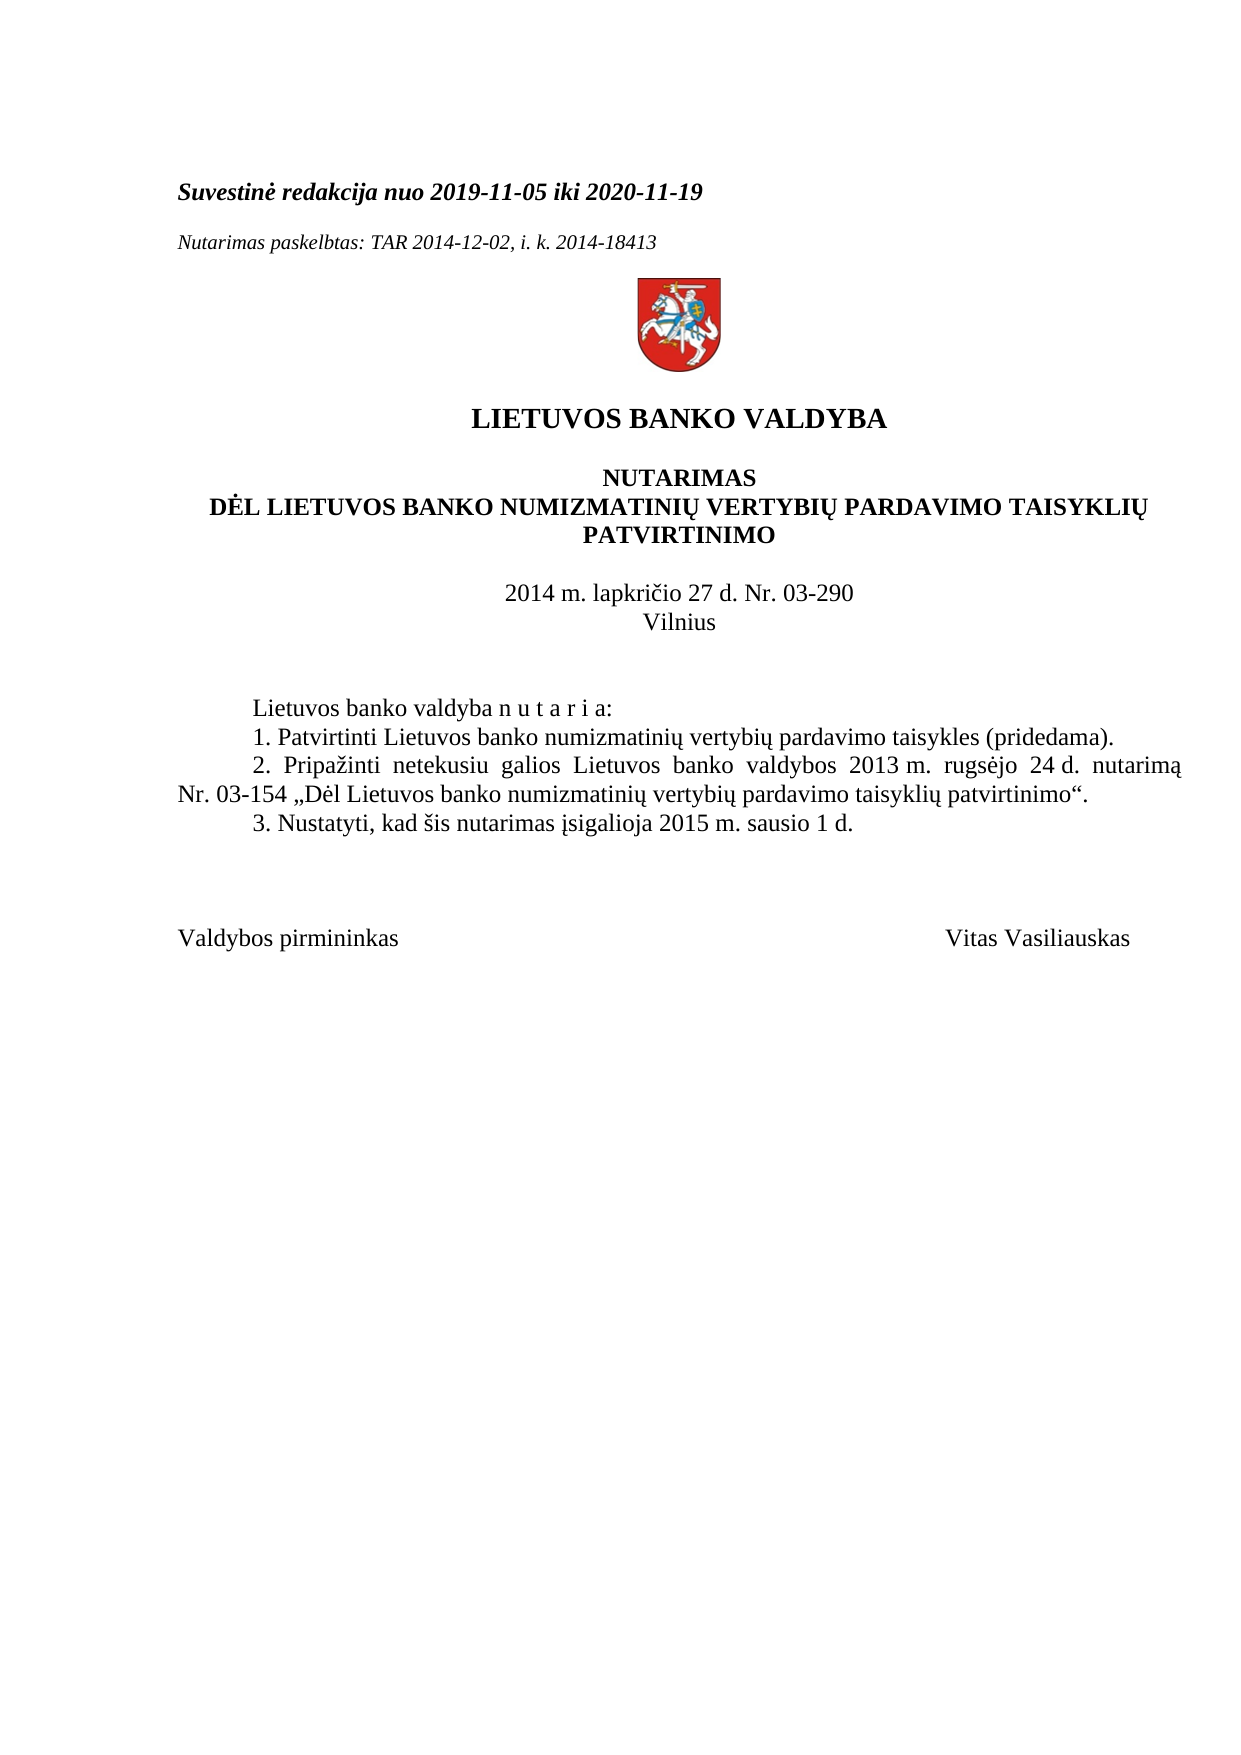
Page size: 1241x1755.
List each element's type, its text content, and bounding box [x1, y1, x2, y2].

text Nutarimas paskelbtas: TAR 2014-12-02, i. k. 2014-18413 [177, 230, 1181, 254]
text DĖL LIETUVOS BANKO NUMIZMATINIŲ VERTYBIŲ PARDAVIMO TAISYKLIŲ PATVIRTINIMO [177, 492, 1181, 549]
text Vilnius [177, 607, 1181, 636]
text LIETUVOS BANKO VALDYBA [177, 401, 1181, 434]
text 3. Nustatyti, kad šis nutarimas įsigalioja 2015 m. sausio 1 d. [177, 808, 1181, 837]
text Valdybos pirmininkas Vitas Vasiliauskas [177, 923, 1181, 952]
text NUTARIMAS [177, 463, 1181, 492]
text Suvestinė redakcija nuo 2019-11-05 iki 2020-11-19 [177, 177, 1181, 206]
text 1. Patvirtinti Lietuvos banko numizmatinių vertybių pardavimo taisykles (pridedama). [177, 722, 1181, 751]
text Lietuvos banko valdyba n u t a r i a: [177, 693, 1181, 722]
text 2. Pripažinti netekusiu galios Lietuvos banko valdybos 2013 m. rugsėjo 24 d. nutarimą Nr. 03-154 „Dėl Lietuvos banko numizmatinių vertybių pardavimo taisyklių patvirtinimo“. [177, 751, 1181, 808]
text 2014 m. lapkričio 27 d. Nr. 03-290 [177, 578, 1181, 607]
